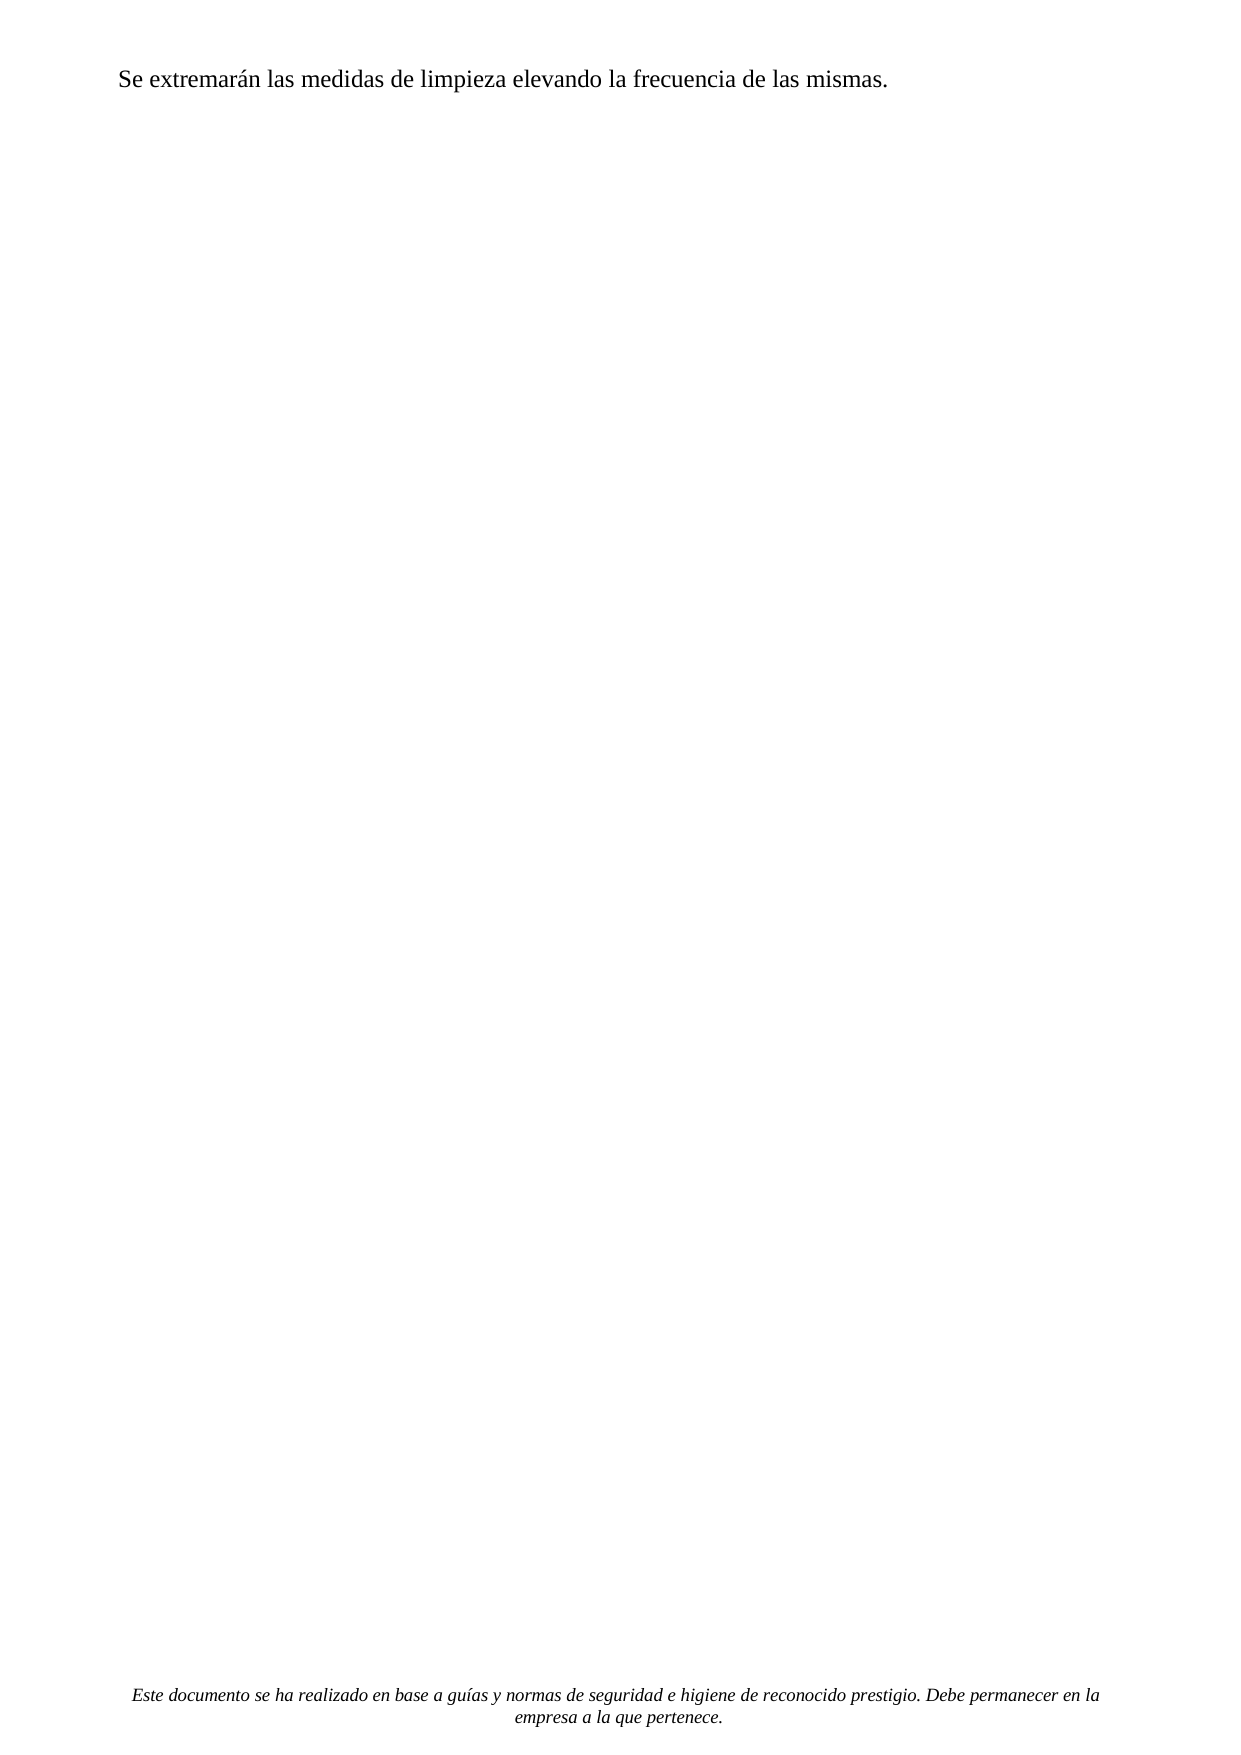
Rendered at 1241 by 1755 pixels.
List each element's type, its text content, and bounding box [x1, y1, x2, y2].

text Se extremarán las medidas de limpieza elevando la frecuencia de las mismas. [118, 64, 1145, 93]
